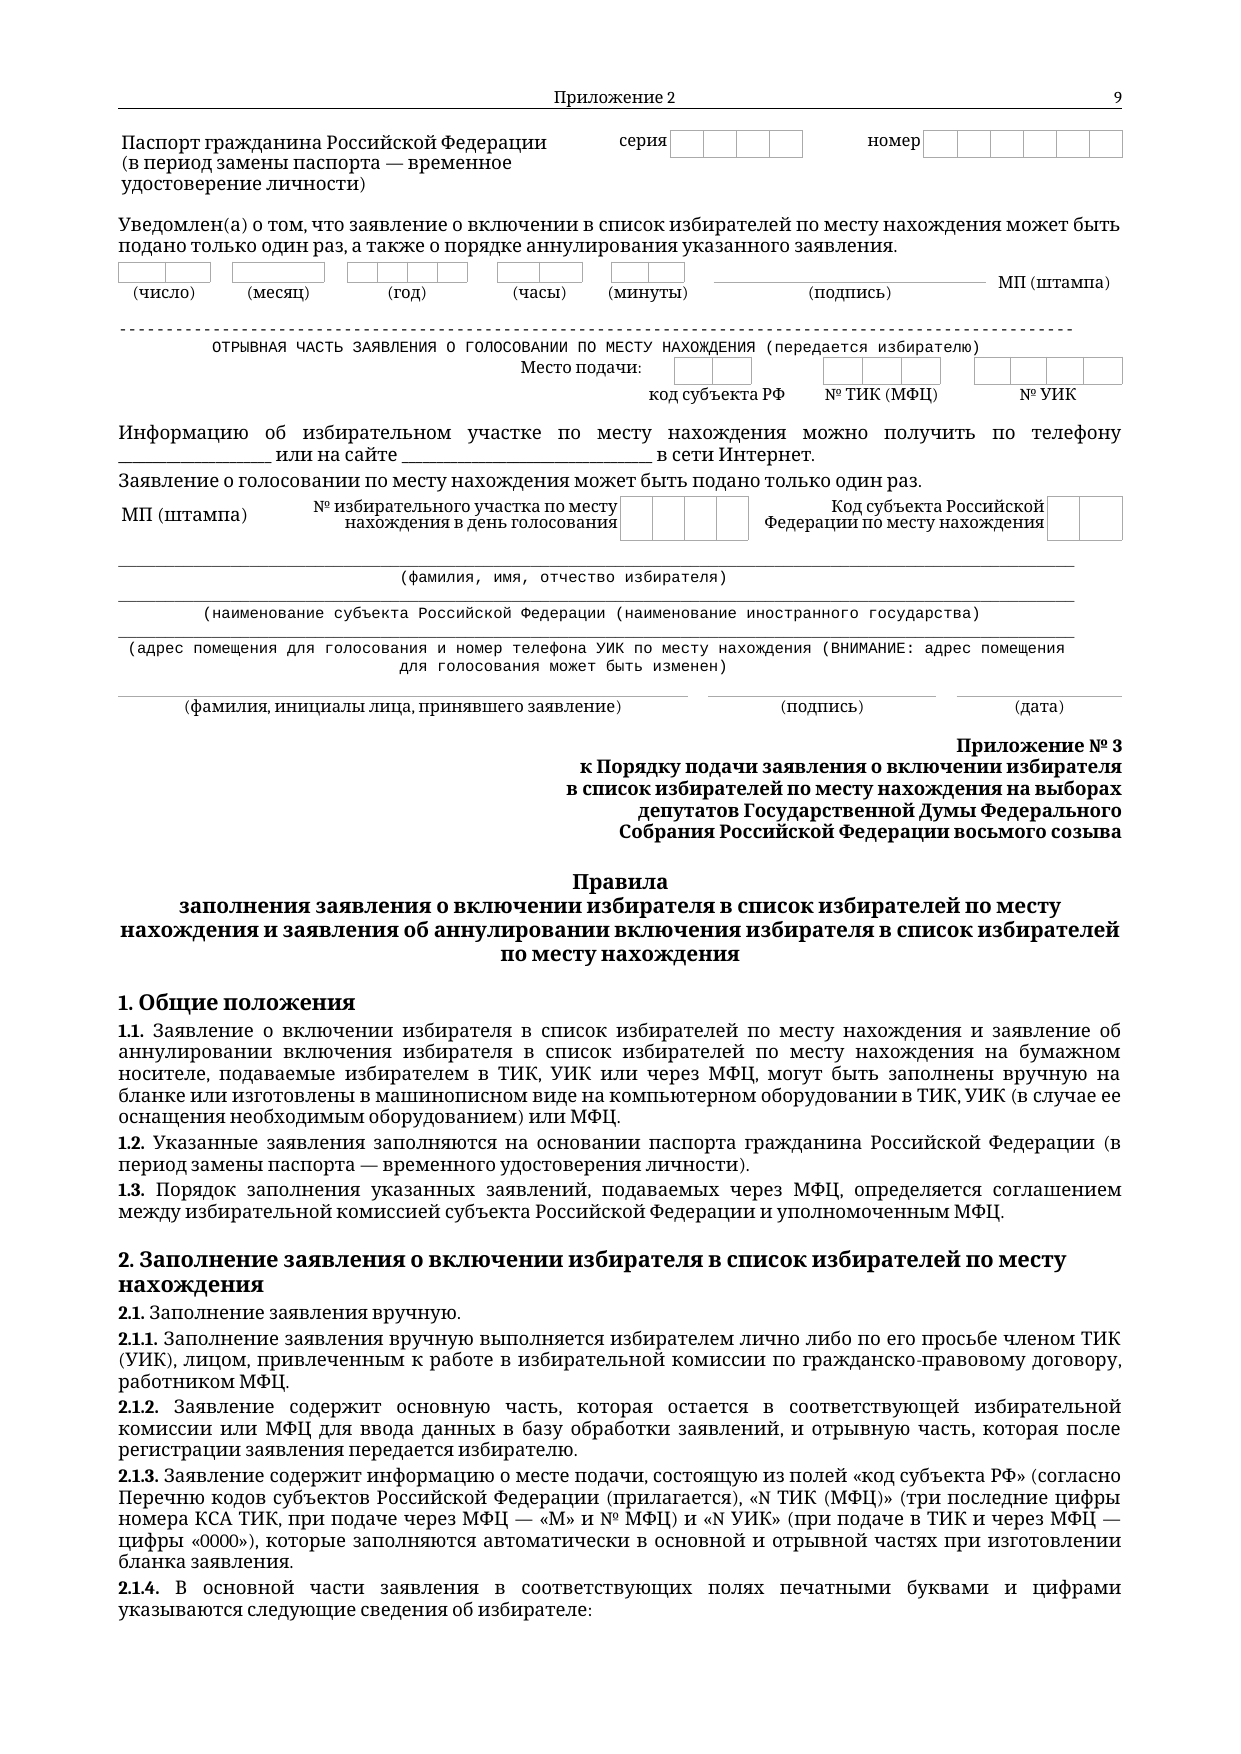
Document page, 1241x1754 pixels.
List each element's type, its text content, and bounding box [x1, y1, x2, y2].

text 2.1.2. Заявление содержит основную часть, которая остается в соответствующей избирательной комиссии или МФЦ для ввода данных в базу обработки заявлений, и отрывную часть, которая после регистрации заявления передается избирателю. [118, 1397, 1122, 1462]
table_header [1080, 497, 1122, 539]
table_cell [1089, 158, 1122, 202]
table_header [752, 357, 789, 383]
table_cell [582, 157, 670, 202]
table_header [1024, 131, 1056, 157]
table_header [211, 262, 232, 282]
table_cell [118, 384, 645, 410]
table_header [612, 263, 648, 282]
table_header [713, 358, 751, 383]
table_header [233, 263, 278, 282]
text ______________________________________________________________________________________________________ [118, 587, 1122, 605]
table_header № избирательного участка по месту нахождения в день голосования [278, 496, 620, 539]
table_header номер [803, 130, 923, 157]
table_cell № УИК [974, 385, 1122, 410]
table_header [438, 263, 467, 282]
table_header МП (штампа) [118, 496, 278, 539]
text (фамилия, имя, отчество избирателя) [118, 570, 1122, 587]
table_header [348, 263, 377, 282]
table_header Паспорт гражданина Российской Федерации (в период замены паспорта — временное удостоверение личности) [118, 130, 582, 202]
table_cell (месяц) [233, 283, 324, 309]
table_header [685, 262, 713, 282]
text 2.1.4. В основной части заявления в соответствующих полях печатными буквами и цифрами указываются следующие сведения об избирателе: [118, 1578, 1122, 1621]
table_cell [924, 158, 957, 202]
table_header [1048, 497, 1079, 539]
text ______________________________________________________________________________________________________ [118, 552, 1122, 570]
table_header [824, 358, 862, 383]
table_cell [324, 282, 347, 309]
table_header [118, 676, 687, 696]
table_header [975, 358, 1010, 383]
text 2.1.3. Заявление содержит информацию о месте подачи, состоящую из полей «код субъекта РФ» (согласно Перечню кодов субъектов Российской Федерации (прилагается), «N ТИК (МФЦ)» (три последние цифры номера КСА ТИК, при подаче через МФЦ — «М» и № МФЦ) и «N УИК» (при подаче в ТИК и через МФЦ — цифры «0000»), которые заполняются автоматически в основной и отрывной частях при изготовлении бланка заявления. [118, 1466, 1122, 1573]
text 1.1. Заявление о включении избирателя в список избирателей по месту нахождения и заявление об аннулировании включения избирателя в список избирателей по месту нахождения на бумажном носителе, подаваемые избирателем в ТИК, УИК или через МФЦ, могут быть заполнены вручную на бланке или изготовлены в машинописном виде на компьютерном оборудовании в ТИК, УИК (в случае ее оснащения необходимым оборудованием) или МФЦ. [118, 1021, 1122, 1128]
table_cell [769, 158, 802, 202]
text Заявление о голосовании по месту нахождения может быть подано только один раз. [118, 470, 1122, 492]
table_cell [736, 158, 769, 202]
table_header [675, 358, 712, 383]
table_header [119, 263, 165, 282]
table_cell код субъекта РФ [645, 384, 789, 410]
table_cell [467, 282, 497, 309]
text 2.1.1. Заполнение заявления вручную выполняется избирателем лично либо по его просьбе членом ТИК (УИК), лицом, привлеченным к работе в избирательной комиссии по гражданско-правовому договору, работником МФЦ. [118, 1328, 1122, 1393]
table_header [166, 263, 210, 282]
table_header [325, 262, 347, 282]
table_cell [210, 282, 232, 309]
table_header [378, 263, 407, 282]
table_header [708, 676, 936, 696]
table_header [789, 357, 823, 383]
table_cell [957, 158, 990, 202]
table_cell (подпись) [708, 697, 936, 723]
table_cell (подпись) [714, 283, 986, 309]
subtitle 1. Общие положения [118, 991, 1122, 1016]
table_header [941, 357, 974, 383]
text Уведомлен(а) о том, что заявление о включении в список избирателей по месту нахождения может быть подано только один раз, а также о порядке аннулирования указанного заявления. [118, 214, 1122, 257]
text (адрес помещения для голосования и номер телефона УИК по месту нахождения (ВНИМАНИЕ: адрес помещения [118, 641, 1122, 658]
table_header [717, 497, 748, 539]
table_header [498, 263, 539, 282]
text (наименование субъекта Российской Федерации (наименование иностранного государства) [118, 605, 1122, 623]
subtitle Правила заполнения заявления о включении избирателя в список избирателей по месту нахождения и заявления об аннулировании включения избирателя в список избирателей по месту нахождения [118, 871, 1122, 966]
table_header [645, 357, 674, 383]
table_cell [990, 158, 1023, 202]
text 1.2. Указанные заявления заполняются на основании паспорта гражданина Российской Федерации (в период замены паспорта — временного удостоверения личности). [118, 1132, 1122, 1176]
table_header Место подачи: [118, 357, 645, 383]
text ОТРЫВНАЯ ЧАСТЬ ЗАЯВЛЕНИЯ О ГОЛОСОВАНИИ ПО МЕСТУ НАХОЖДЕНИЯ (передается избирателю) [118, 339, 1122, 357]
table_header [468, 262, 497, 282]
table_cell [802, 157, 923, 202]
table_cell № ТИК (МФЦ) [823, 385, 940, 410]
table_header [863, 358, 901, 383]
table_header [621, 497, 652, 539]
text Приложение № 3 к Порядку подачи заявления о включении избирателя в список избирателей по месту нахождения на выборах депутатов Государственной Думы Федерального Собрания Российской Федерации восьмого созыва [118, 736, 1122, 843]
table_cell [940, 384, 974, 410]
table_header [1011, 358, 1046, 383]
table_header [653, 497, 684, 539]
text 1.3. Порядок заполнения указанных заявлений, подаваемых через МФЦ, определяется соглашением между избирательной комиссией субъекта Российской Федерации и уполномоченным МФЦ. [118, 1180, 1122, 1223]
table_header [737, 131, 769, 157]
table_header [278, 263, 324, 282]
table_cell [670, 158, 703, 202]
table_header [685, 497, 716, 539]
table_header [770, 131, 802, 157]
text ______________________________________________________________________________________________________ [118, 623, 1122, 641]
table_header [714, 262, 986, 282]
table_header [958, 131, 990, 157]
table_header [936, 676, 957, 696]
table_header [1057, 131, 1089, 157]
table_cell (фамилия, инициалы лица, принявшего заявление) [118, 697, 687, 723]
text Информацию об избирательном участке по месту нахождения можно получить по телефону ______________________ или на сайте ____________________________________ в сети Интернет. [118, 423, 1122, 466]
table_cell (часы) [497, 283, 582, 309]
table_header [902, 358, 940, 383]
table_header [957, 676, 1122, 696]
table_header серия [582, 130, 670, 157]
table_header [704, 131, 736, 157]
table_header [408, 263, 437, 282]
table_cell [1023, 158, 1056, 202]
table_header [649, 263, 684, 282]
table_cell [1056, 158, 1089, 202]
table_cell [789, 384, 823, 410]
text 2.1. Заполнение заявления вручную. [118, 1302, 1122, 1324]
table_cell [688, 696, 708, 723]
table_header [991, 131, 1023, 157]
table_cell [703, 158, 736, 202]
table_header [1090, 131, 1122, 157]
table_header [924, 131, 957, 157]
table_cell (год) [347, 283, 467, 309]
table_cell [936, 696, 957, 723]
subtitle 2. Заполнение заявления о включении избирателя в список избирателей по месту нахождения [118, 1248, 1122, 1298]
text для голосования может быть изменен) [118, 658, 1122, 676]
table_header [583, 262, 611, 282]
table_header МП (штампа) [986, 262, 1122, 309]
text ------------------------------------------------------------------------------------------------------ [118, 321, 1122, 339]
table_header [671, 131, 703, 157]
table_header [1084, 358, 1122, 383]
table_cell (дата) [957, 697, 1122, 723]
table_header [540, 263, 582, 282]
table_header [688, 676, 708, 696]
table_cell (число) [118, 283, 210, 309]
table_cell (минуты) [582, 282, 713, 309]
table_header [1047, 358, 1083, 383]
table_header Код субъекта Российской Федерации по месту нахождения [749, 496, 1047, 539]
